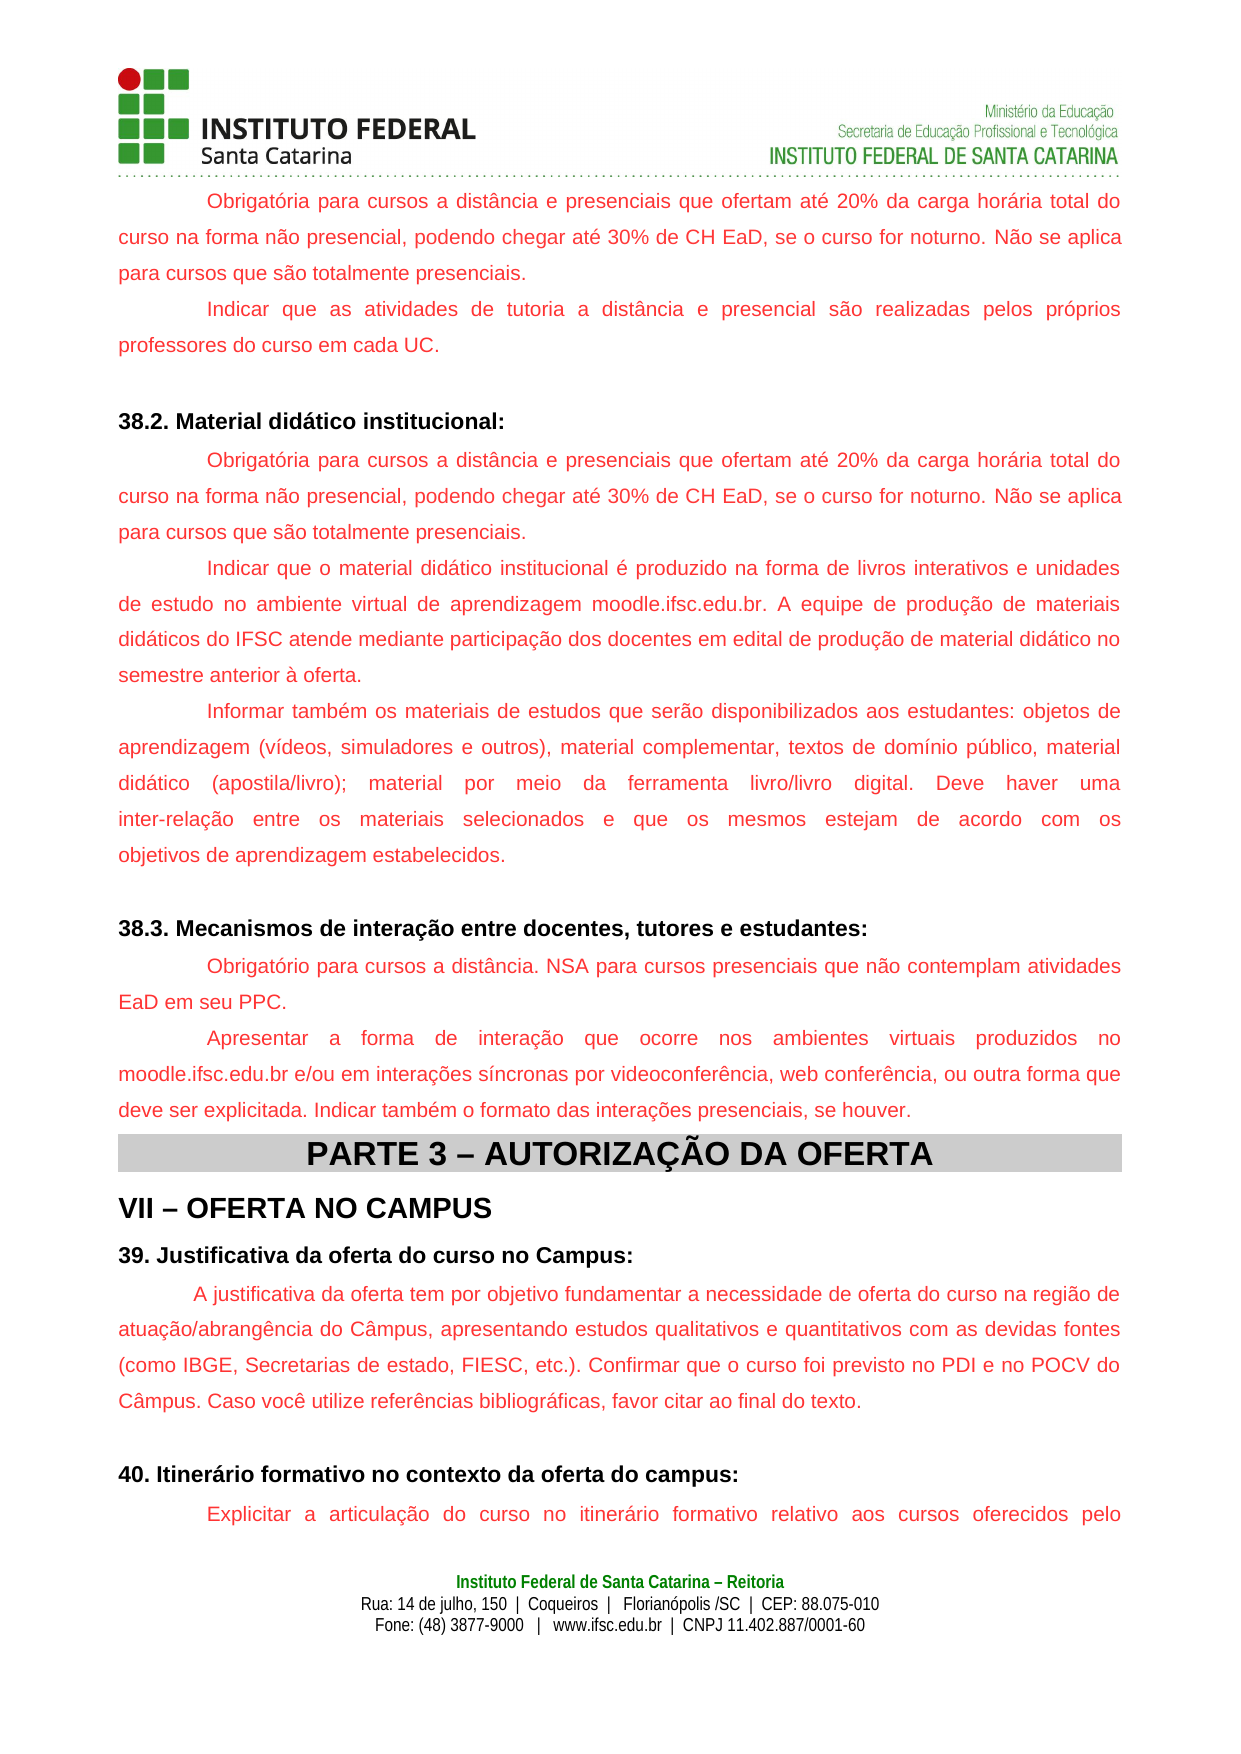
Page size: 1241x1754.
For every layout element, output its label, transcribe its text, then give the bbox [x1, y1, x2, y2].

text Informar também os materiais de estudos que serão disponibilizados aos estudantes: objetos de aprendizagem (vídeos, simuladores e outros), material complementar, textos de domínio público, material didático (apostila/livro); material por meio da ferramenta livro/livro digital. Deve haver uma inter-relação entre os materiais selecionados e que os mesmos estejam de acordo com os objetivos de aprendizagem estabelecidos. [118, 699, 1122, 867]
text 38.3. Mecanismos de interação entre docentes, tutores e estudantes: [118, 915, 1122, 941]
text PARTE 3 – AUTORIZAÇÃO DA OFERTA [118, 1134, 1122, 1172]
picture [118, 68, 1123, 177]
text Indicar que o material didático institucional é produzido na forma de livros interativos e unidades de estudo no ambiente virtual de aprendizagem moodle.ifsc.edu.br. A equipe de produção de materiais didáticos do IFSC atende mediante participação dos docentes em edital de produção de material didático no semestre anterior à oferta. [118, 555, 1122, 687]
text Apresentar a forma de interação que ocorre nos ambientes virtuais produzidos no moodle.ifsc.edu.br e/ou em interações síncronas por videoconferência, web conferência, ou outra forma que deve ser explicitada. Indicar também o formato das interações presenciais, se houver. [118, 1026, 1122, 1122]
text Obrigatória para cursos a distância e presenciais que ofertam até 20% da carga horária total do curso na forma não presencial, podendo chegar até 30% de CH EaD, se o curso for noturno. Não se aplica para cursos que são totalmente presenciais. [118, 176, 1122, 285]
text Obrigatória para cursos a distância e presenciais que ofertam até 20% da carga horária total do curso na forma não presencial, podendo chegar até 30% de CH EaD, se o curso for noturno. Não se aplica para cursos que são totalmente presenciais. [118, 448, 1122, 543]
text Indicar que as atividades de tutoria a distância e presencial são realizadas pelos próprios professores do curso em cada UC. [118, 297, 1122, 357]
text Explicitar a articulação do curso no itinerário formativo relativo aos cursos oferecidos pelo [118, 1502, 1122, 1526]
text Obrigatório para cursos a distância. NSA para cursos presenciais que não contemplam atividades EaD em seu PPC. [118, 954, 1122, 1014]
text VII – OFERTA NO CAMPUS [118, 1192, 1122, 1225]
text A justificativa da oferta tem por objetivo fundamentar a necessidade de oferta do curso na região de atuação/abrangência do Câmpus, apresentando estudos qualitativos e quantitativos com as devidas fontes (como IBGE, Secretarias de estado, FIESC, etc.). Confirmar que o curso foi previsto no PDI e no POCV do Câmpus. Caso você utilize referências bibliográficas, favor citar ao final do texto. [118, 1281, 1122, 1413]
subtitle 40. Itinerário formativo no contexto da oferta do campus: [118, 1461, 1122, 1487]
text 38.2. Material didático institucional: [118, 408, 1122, 434]
subtitle 39. Justificativa da oferta do curso no Campus: [118, 1242, 1122, 1268]
